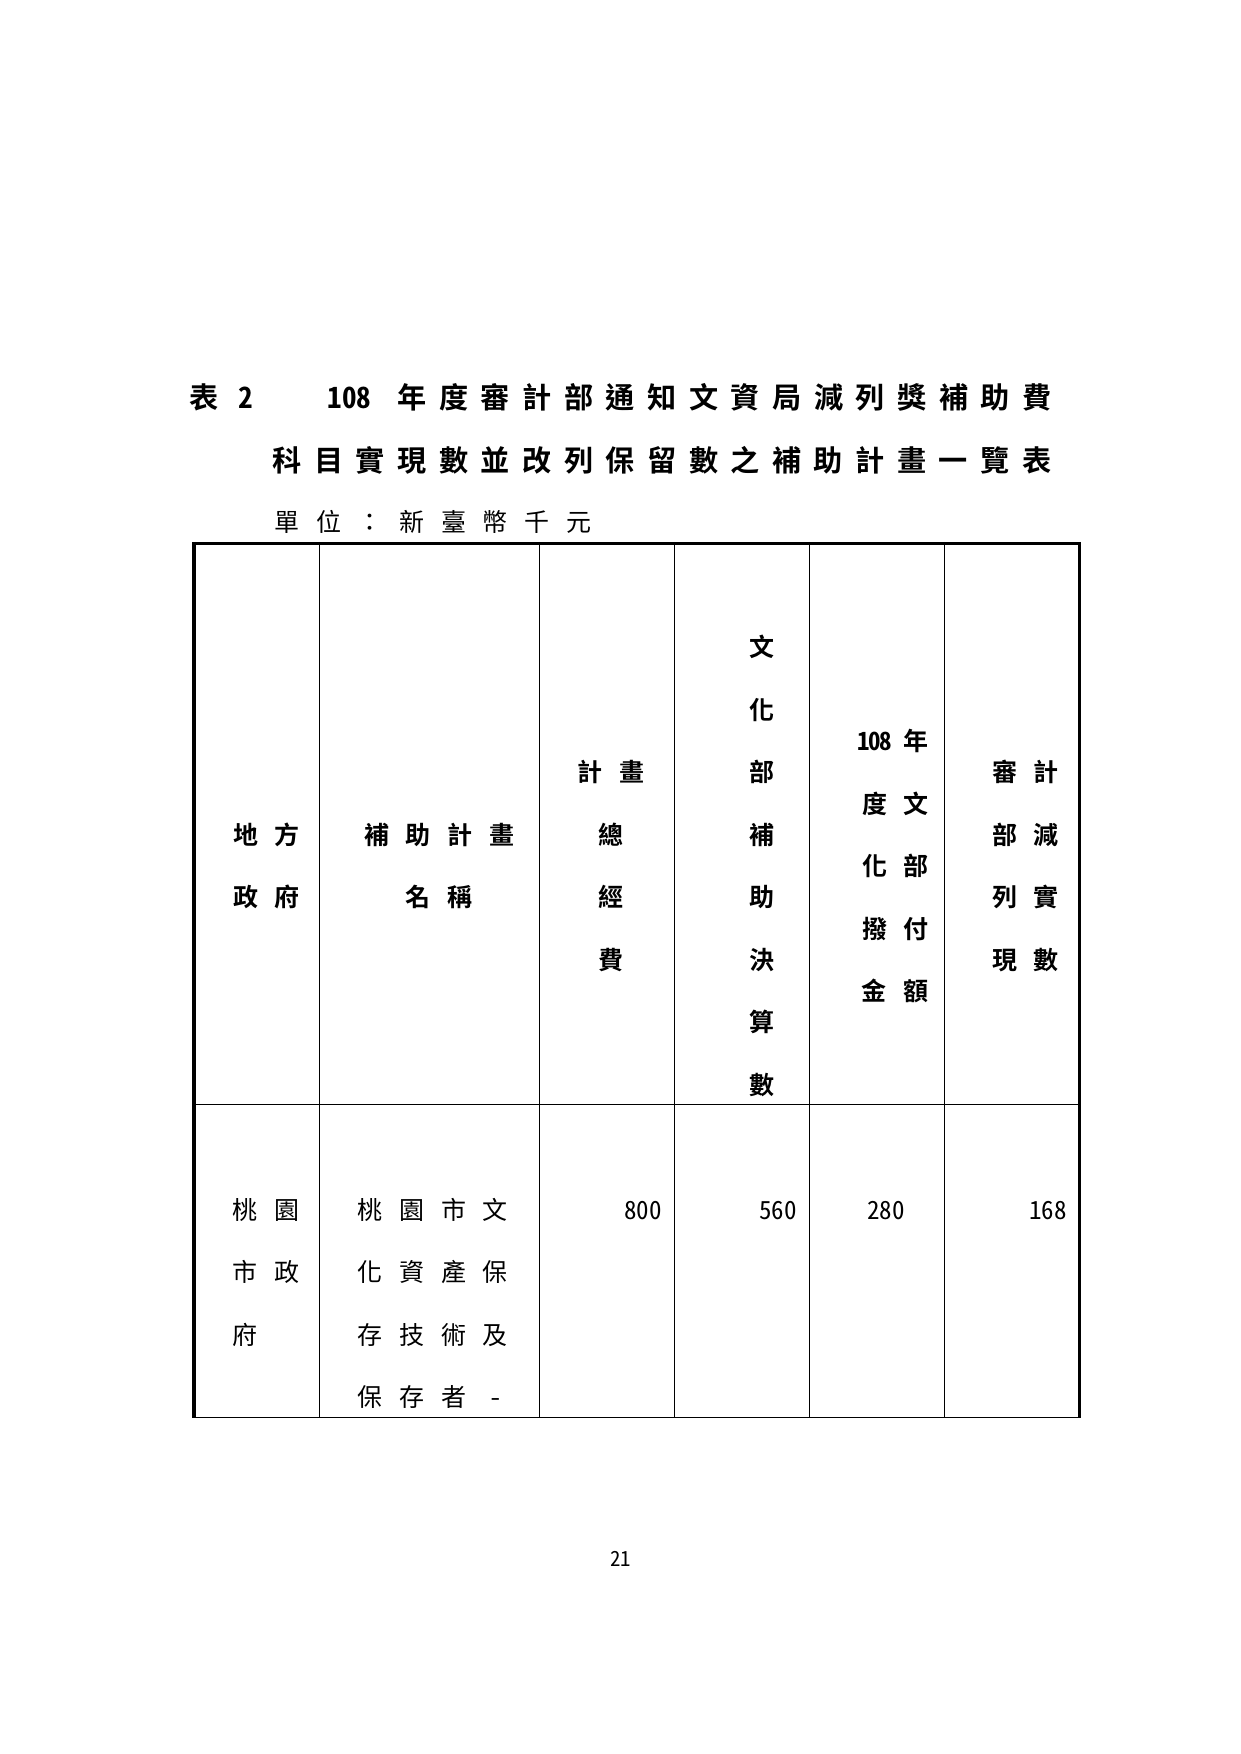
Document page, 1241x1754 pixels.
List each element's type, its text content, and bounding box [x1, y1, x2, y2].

table_header 審計部減 列實現數 [945, 545, 1078, 1104]
table_header 地方政府 [196, 545, 319, 1104]
table_cell 桃園市文化資產保存技術及保存者- [320, 1105, 539, 1417]
table_header 108年度文化部撥付金額 [810, 545, 944, 1104]
table_cell 168 [945, 1105, 1078, 1417]
table_cell 800 [540, 1105, 674, 1417]
table_header 文化部補助決算數 [675, 545, 809, 1104]
table_cell 桃園市政府 [196, 1105, 319, 1417]
table_cell 560 [675, 1105, 809, 1417]
table_header 補助計畫名稱 [320, 545, 539, 1104]
text 表2 108年度審計部通知文資局減列獎補助費科目實現數並改列保留數之補助計畫一覽表 單位：新臺幣千元 [183, 354, 1058, 542]
table_header 計畫總 經 費 [540, 545, 674, 1104]
table_cell 280 [810, 1105, 944, 1417]
